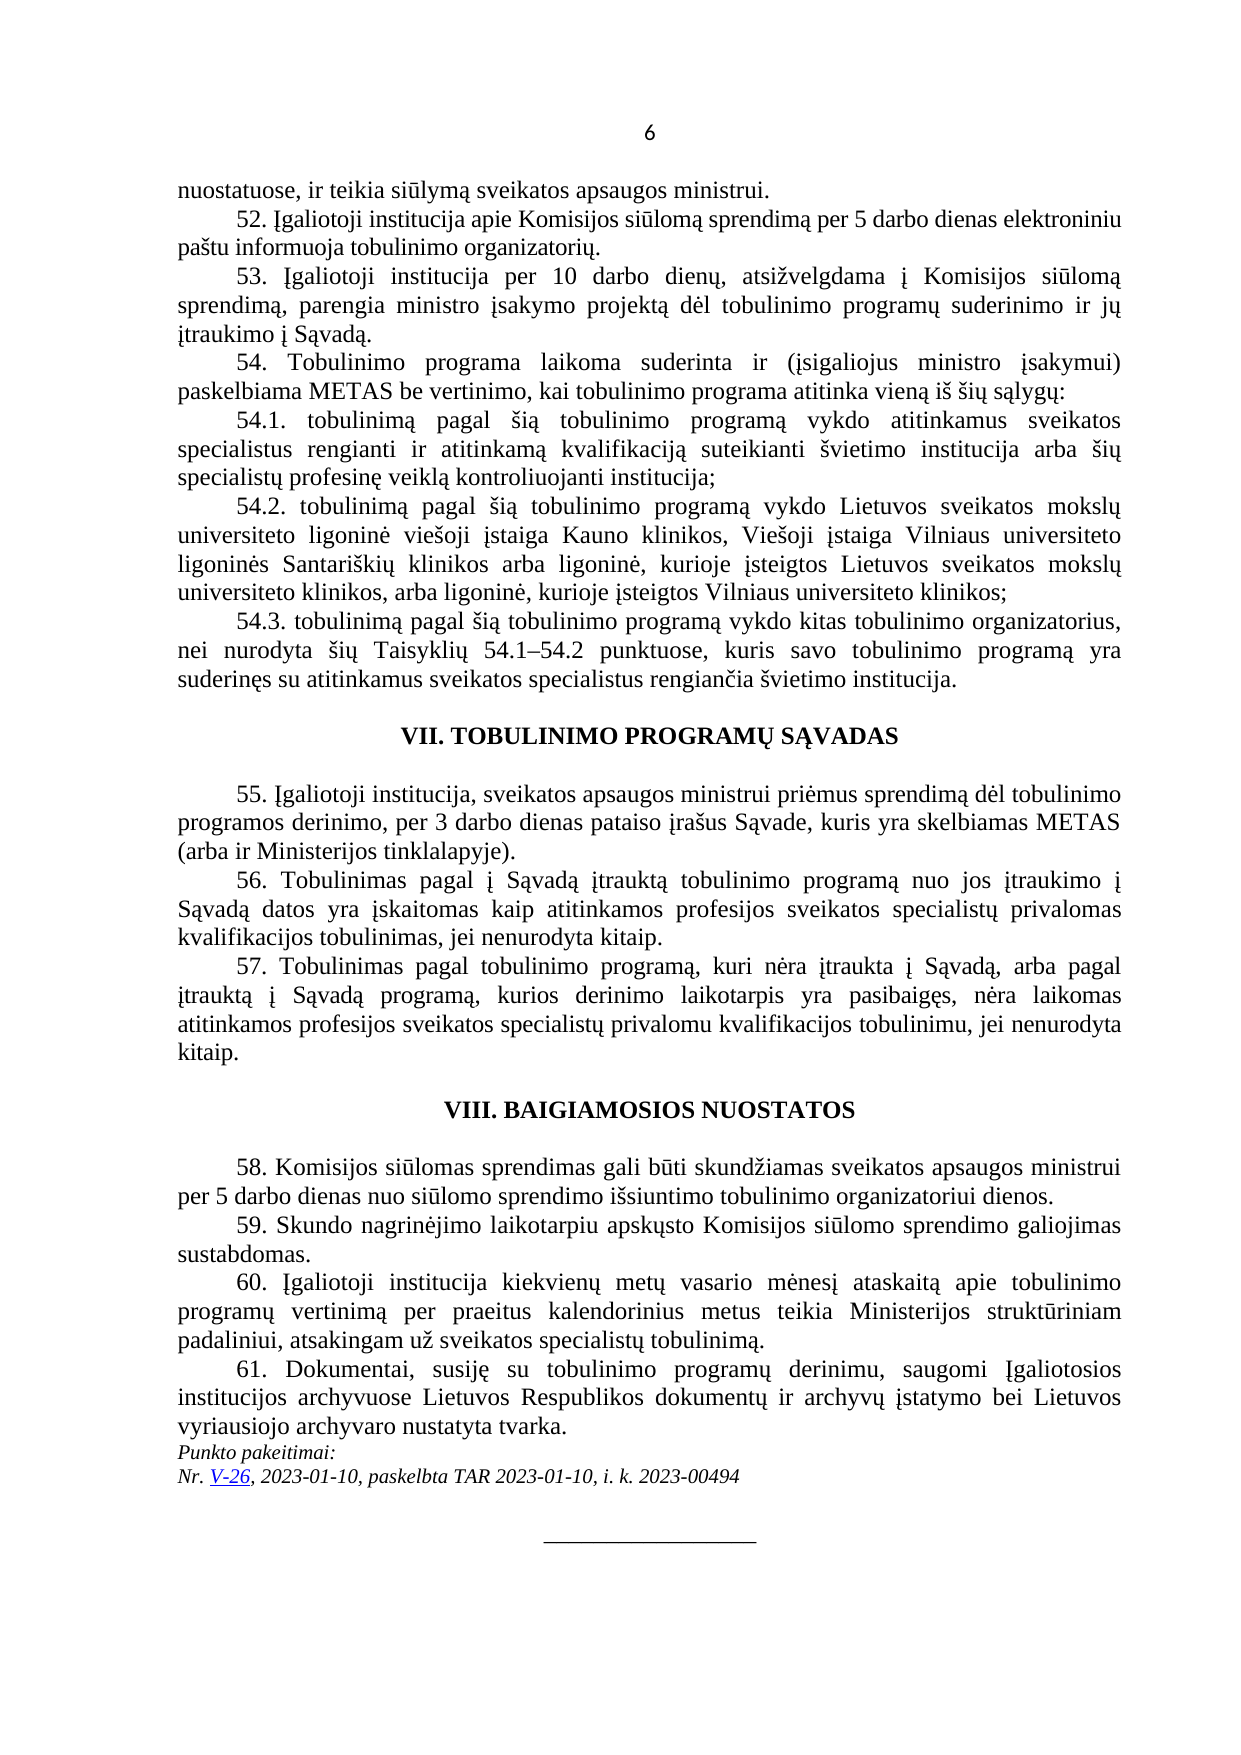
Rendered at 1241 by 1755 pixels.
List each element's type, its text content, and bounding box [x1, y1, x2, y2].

text 54.3. tobulinimą pagal šią tobulinimo programą vykdo kitas tobulinimo organizatorius, nei nurodyta šių Taisyklių 54.1–54.2 punktuose, kuris savo tobulinimo programą yra suderinęs su atitinkamus sveikatos specialistus rengiančia švietimo institucija. [177, 606, 1122, 692]
text 53. Įgaliotoji institucija per 10 darbo dienų, atsižvelgdama į Komisijos siūlomą sprendimą, parengia ministro įsakymo projektą dėl tobulinimo programų suderinimo ir jų įtraukimo į Sąvadą. [177, 261, 1122, 347]
text 54.2. tobulinimą pagal šią tobulinimo programą vykdo Lietuvos sveikatos mokslų universiteto ligoninė viešoji įstaiga Kauno klinikos, Viešoji įstaiga Vilniaus universiteto ligoninės Santariškių klinikos arba ligoninė, kurioje įsteigtos Lietuvos sveikatos mokslų universiteto klinikos, arba ligoninė, kurioje įsteigtos Vilniaus universiteto klinikos; [177, 491, 1122, 606]
text 61. Dokumentai, susiję su tobulinimo programų derinimu, saugomi Įgaliotosios institucijos archyvuose Lietuvos Respublikos dokumentų ir archyvų įstatymo bei Lietuvos vyriausiojo archyvaro nustatyta tvarka. [177, 1354, 1122, 1440]
text 60. Įgaliotoji institucija kiekvienų metų vasario mėnesį ataskaitą apie tobulinimo programų vertinimą per praeitus kalendorinius metus teikia Ministerijos struktūriniam padaliniui, atsakingam už sveikatos specialistų tobulinimą. [177, 1267, 1122, 1354]
text 54.1. tobulinimą pagal šią tobulinimo programą vykdo atitinkamus sveikatos specialistus rengianti ir atitinkamą kvalifikaciją suteikianti švietimo institucija arba šių specialistų profesinę veiklą kontroliuojanti institucija; [177, 405, 1122, 491]
text 57. Tobulinimas pagal tobulinimo programą, kuri nėra įtraukta į Sąvadą, arba pagal įtrauktą į Sąvadą programą, kurios derinimo laikotarpis yra pasibaigęs, nėra laikomas atitinkamos profesijos sveikatos specialistų privalomu kvalifikacijos tobulinimu, jei nenurodyta kitaip. [177, 951, 1122, 1066]
text VII. Tobulinimo programų sąvadas [177, 721, 1122, 750]
text VIII. BAIGIAMOSIOS NUOSTATOS [177, 1095, 1122, 1124]
text 59. Skundo nagrinėjimo laikotarpiu apskųsto Komisijos siūlomo sprendimo galiojimas sustabdomas. [177, 1210, 1122, 1267]
text 56. Tobulinimas pagal į Sąvadą įtrauktą tobulinimo programą nuo jos įtraukimo į Sąvadą datos yra įskaitomas kaip atitinkamos profesijos sveikatos specialistų privalomas kvalifikacijos tobulinimas, jei nenurodyta kitaip. [177, 865, 1122, 951]
text 52. Įgaliotoji institucija apie Komisijos siūlomą sprendimą per 5 darbo dienas elektroniniu paštu informuoja tobulinimo organizatorių. [177, 204, 1122, 261]
text Punkto pakeitimai: [177, 1440, 1122, 1464]
text 54. Tobulinimo programa laikoma suderinta ir (įsigaliojus ministro įsakymui) paskelbiama METAS be vertinimo, kai tobulinimo programa atitinka vieną iš šių sąlygų: [177, 347, 1122, 405]
text Nr. V-26, 2023-01-10, paskelbta TAR 2023-01-10, i. k. 2023-00494 [177, 1464, 1122, 1488]
text 58. Komisijos siūlomas sprendimas gali būti skundžiamas sveikatos apsaugos ministrui per 5 darbo dienas nuo siūlomo sprendimo išsiuntimo tobulinimo organizatoriui dienos. [177, 1152, 1122, 1210]
text 55. Įgaliotoji institucija, sveikatos apsaugos ministrui priėmus sprendimą dėl tobulinimo programos derinimo, per 3 darbo dienas pataiso įrašus Sąvade, kuris yra skelbiamas METAS (arba ir Ministerijos tinklalapyje). [177, 779, 1122, 865]
text nuostatuose, ir teikia siūlymą sveikatos apsaugos ministrui. [177, 175, 1122, 204]
text _________________ [177, 1517, 1122, 1546]
